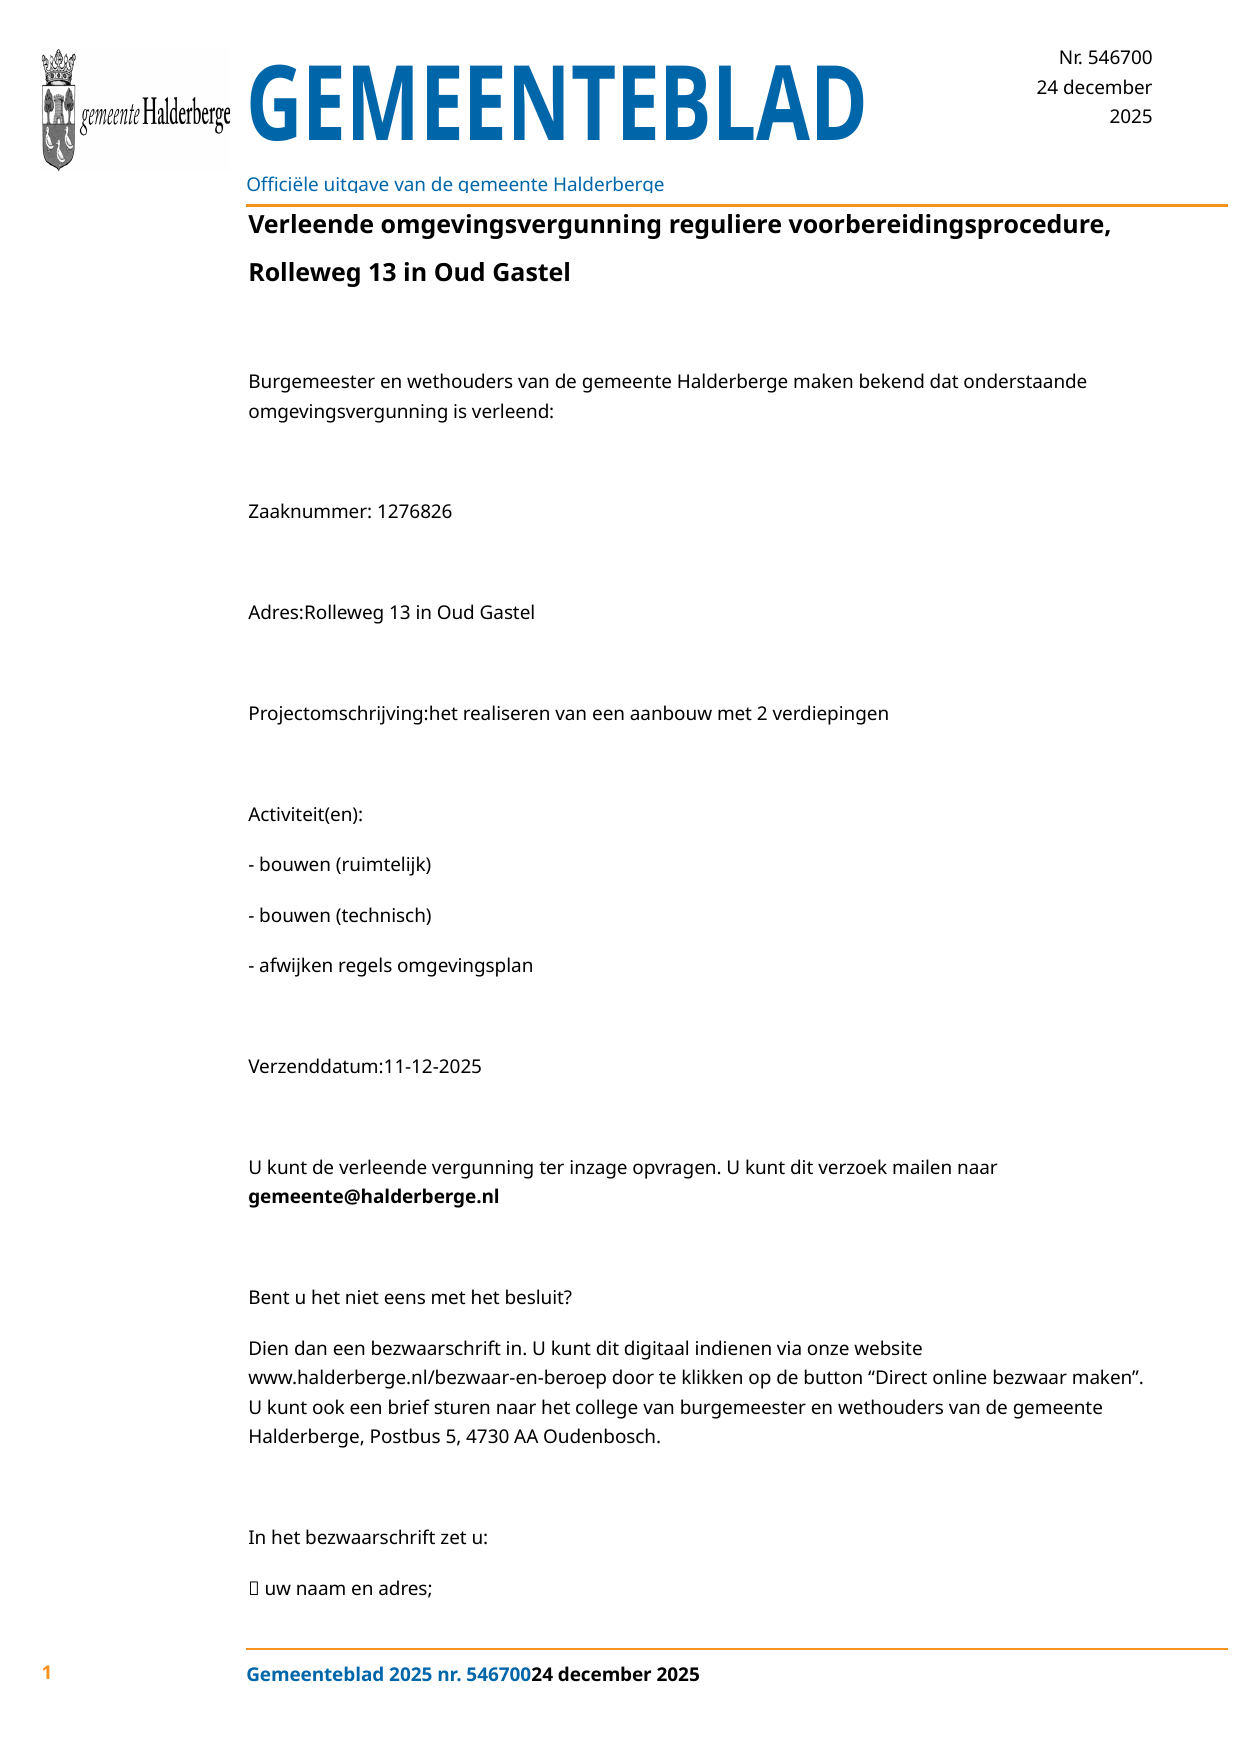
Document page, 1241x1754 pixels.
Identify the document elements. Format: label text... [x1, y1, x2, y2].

text U kunt de verleende vergunning ter inzage opvragen. U kunt dit verzoek mailen naar gemeente@halderberge.nl [248, 1154, 1152, 1209]
text - afwijken regels omgevingsplan [248, 952, 1152, 978]
text Activiteit(en): [248, 801, 1152, 827]
text Dien dan een bezwaarschrift in. U kunt dit digitaal indienen via onze website www.halderberge.nl/bezwaar-en-beroep door te klikken op de button “Direct online bezwaar maken”. U kunt ook een brief sturen naar het college van burgemeester en wethouders van de gemeente Halderberge, Postbus 5, 4730 AA Oudenbosch. [248, 1335, 1152, 1449]
text  uw naam en adres; [248, 1575, 1152, 1601]
text Burgemeester en wethouders van de gemeente Halderberge maken bekend dat onderstaande omgevingsvergunning is verleend: [248, 368, 1152, 424]
text In het bezwaarschrift zet u: [248, 1524, 1152, 1550]
text Bent u het niet eens met het besluit? [248, 1284, 1152, 1310]
text Verzenddatum:11-12-2025 [248, 1053, 1152, 1079]
text Zaaknummer: 1276826 [248, 499, 1152, 524]
text Adres:Rolleweg 13 in Oud Gastel [248, 599, 1152, 625]
text Verleende omgevingsvergunning reguliere voorbereidingsprocedure, Rolleweg 13 in Oud Gastel [248, 207, 1152, 288]
text - bouwen (ruimtelijk) [248, 852, 1152, 877]
picture [41, 47, 231, 172]
text - bouwen (technisch) [248, 902, 1152, 928]
text Projectomschrijving:het realiseren van een aanbouw met 2 verdiepingen [248, 700, 1152, 726]
